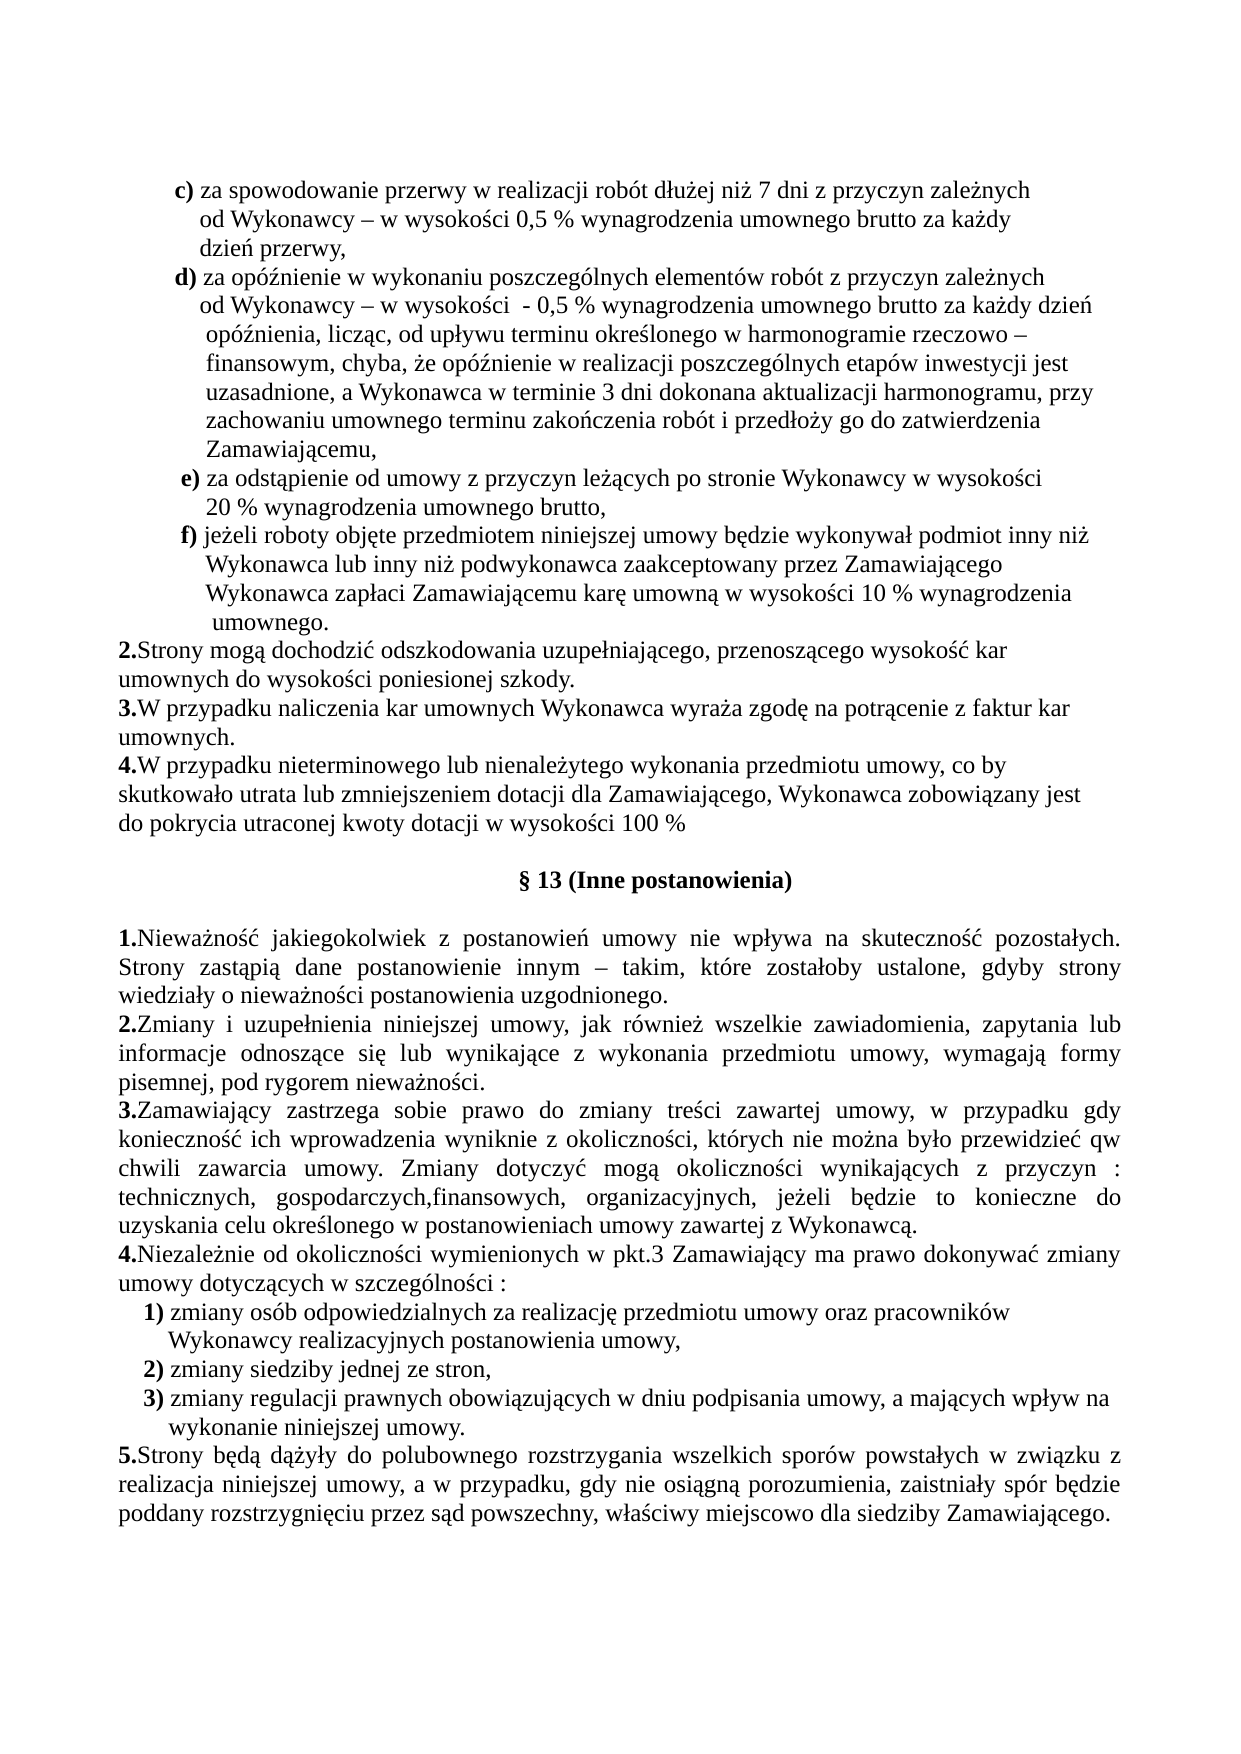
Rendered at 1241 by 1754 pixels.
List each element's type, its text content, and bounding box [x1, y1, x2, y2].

text od Wykonawcy – w wysokości - 0,5 % wynagrodzenia umownego brutto za każdy dzień [118, 291, 1122, 319]
text umownego. [118, 607, 1122, 636]
text 3) zmiany regulacji prawnych obowiązujących w dniu podpisania umowy, a mających wpływ na [118, 1383, 1122, 1412]
text zachowaniu umownego terminu zakończenia robót i przedłoży go do zatwierdzenia [118, 406, 1122, 434]
text Zamawiającemu, [118, 434, 1122, 463]
text wykonanie niniejszej umowy. [118, 1412, 1122, 1441]
text umownych do wysokości poniesionej szkody. [118, 664, 1122, 693]
text 3.W przypadku naliczenia kar umownych Wykonawca wyraża zgodę na potrącenie z faktur kar umownych. [118, 693, 1122, 751]
text 1.Nieważność jakiegokolwiek z postanowień umowy nie wpływa na skuteczność pozostałych. Strony zastąpią dane postanowienie innym – takim, które zostałoby ustalone, gdyby strony wiedziały o nieważności postanowienia uzgodnionego. [118, 923, 1122, 1009]
text Wykonawca lub inny niż podwykonawca zaakceptowany przez Zamawiającego [118, 549, 1122, 578]
text 20 % wynagrodzenia umownego brutto, [118, 492, 1122, 521]
text skutkowało utrata lub zmniejszeniem dotacji dla Zamawiającego, Wykonawca zobowiązany jest [118, 779, 1122, 808]
text 2.Strony mogą dochodzić odszkodowania uzupełniającego, przenoszącego wysokość kar [118, 636, 1122, 664]
text § 13 (Inne postanowienia) [118, 866, 1122, 894]
text dzień przerwy, [118, 233, 1122, 262]
text Wykonawcy realizacyjnych postanowienia umowy, [118, 1326, 1122, 1354]
text do pokrycia utraconej kwoty dotacji w wysokości 100 % [118, 808, 1122, 837]
text f) jeżeli roboty objęte przedmiotem niniejszej umowy będzie wykonywał podmiot inny niż [118, 521, 1122, 549]
text opóźnienia, licząc, od upływu terminu określonego w harmonogramie rzeczowo – [118, 319, 1122, 348]
text 4.Niezależnie od okoliczności wymienionych w pkt.3 Zamawiający ma prawo dokonywać zmiany umowy dotyczących w szczególności : [118, 1239, 1122, 1297]
text c) za spowodowanie przerwy w realizacji robót dłużej niż 7 dni z przyczyn zależnych [118, 176, 1122, 204]
text 4.W przypadku nieterminowego lub nienależytego wykonania przedmiotu umowy, co by [118, 751, 1122, 779]
text Wykonawca zapłaci Zamawiającemu karę umowną w wysokości 10 % wynagrodzenia [118, 578, 1122, 607]
text finansowym, chyba, że opóźnienie w realizacji poszczególnych etapów inwestycji jest [118, 348, 1122, 377]
text e) za odstąpienie od umowy z przyczyn leżących po stronie Wykonawcy w wysokości [118, 463, 1122, 492]
text 1) zmiany osób odpowiedzialnych za realizację przedmiotu umowy oraz pracowników [118, 1297, 1122, 1326]
text 2.Zmiany i uzupełnienia niniejszej umowy, jak również wszelkie zawiadomienia, zapytania lub informacje odnoszące się lub wynikające z wykonania przedmiotu umowy, wymagają formy pisemnej, pod rygorem nieważności. [118, 1009, 1122, 1096]
text 5.Strony będą dążyły do polubownego rozstrzygania wszelkich sporów powstałych w związku z realizacja niniejszej umowy, a w przypadku, gdy nie osiągną porozumienia, zaistniały spór będzie poddany rozstrzygnięciu przez sąd powszechny, właściwy miejscowo dla siedziby Zamawiającego. [118, 1441, 1122, 1527]
text 2) zmiany siedziby jednej ze stron, [118, 1354, 1122, 1383]
text d) za opóźnienie w wykonaniu poszczególnych elementów robót z przyczyn zależnych [118, 262, 1122, 291]
text uzasadnione, a Wykonawca w terminie 3 dni dokonana aktualizacji harmonogramu, przy [118, 377, 1122, 406]
text 3.Zamawiający zastrzega sobie prawo do zmiany treści zawartej umowy, w przypadku gdy konieczność ich wprowadzenia wyniknie z okoliczności, których nie można było przewidzieć qw chwili zawarcia umowy. Zmiany dotyczyć mogą okoliczności wynikających z przyczyn : technicznych, gospodarczych,finansowych, organizacyjnych, jeżeli będzie to konieczne do uzyskania celu określonego w postanowieniach umowy zawartej z Wykonawcą. [118, 1096, 1122, 1239]
text od Wykonawcy – w wysokości 0,5 % wynagrodzenia umownego brutto za każdy [118, 204, 1122, 233]
